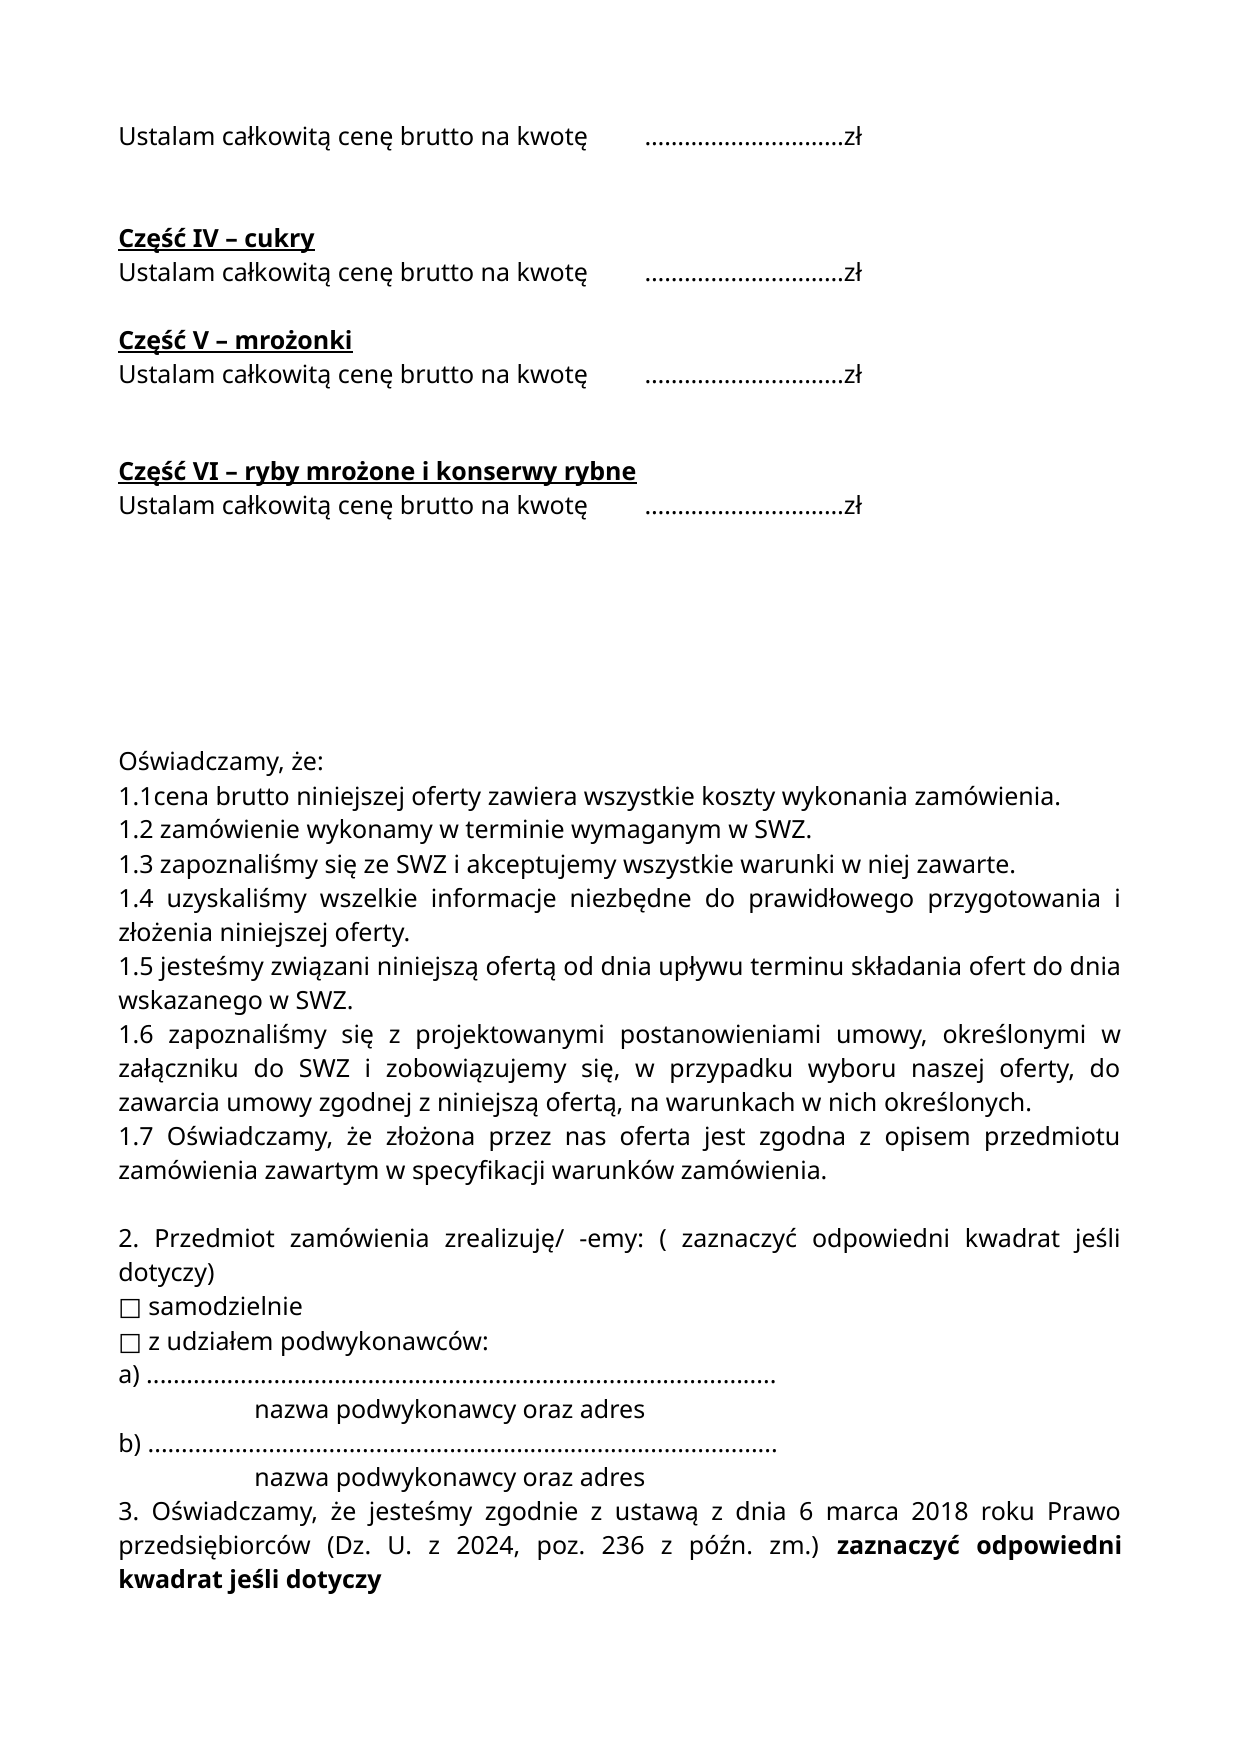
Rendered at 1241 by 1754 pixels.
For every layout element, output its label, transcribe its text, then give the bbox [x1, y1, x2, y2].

text Ustalam całkowitą cenę brutto na kwotę ………...............……zł [118, 118, 1122, 152]
text Część V – mrożonki [118, 322, 1122, 357]
text nazwa podwykonawcy oraz adres [118, 1459, 1122, 1493]
text b) .............................................................................................. [118, 1425, 1122, 1459]
text 1.5 jesteśmy związani niniejszą ofertą od dnia upływu terminu składania ofert do dnia wskazanego w SWZ. [118, 948, 1122, 1017]
text Część VI – ryby mrożone i konserwy rybne [118, 453, 1122, 487]
text 1.3 zapoznaliśmy się ze SWZ i akceptujemy wszystkie warunki w niej zawarte. [118, 846, 1122, 880]
text 1.7 Oświadczamy, że złożona przez nas oferta jest zgodna z opisem przedmiotu zamówienia zawartym w specyfikacji warunków zamówienia. [118, 1119, 1122, 1187]
text Część IV – cukry [118, 220, 1122, 254]
text Ustalam całkowitą cenę brutto na kwotę ………...............……zł [118, 487, 1122, 522]
text Ustalam całkowitą cenę brutto na kwotę ………...............……zł [118, 254, 1122, 288]
text □ samodzielnie [118, 1289, 1122, 1323]
text 1.2 zamówienie wykonamy w terminie wymaganym w SWZ. [118, 812, 1122, 846]
text nazwa podwykonawcy oraz adres [118, 1391, 1122, 1425]
text 2. Przedmiot zamówienia zrealizuję/ -emy: ( zaznaczyć odpowiedni kwadrat jeśli dotyczy) [118, 1221, 1122, 1289]
text □ z udziałem podwykonawców: [118, 1323, 1122, 1357]
text 3. Oświadczamy, że jesteśmy zgodnie z ustawą z dnia 6 marca 2018 roku Prawo przedsiębiorców (Dz. U. z 2024, poz. 236 z późn. zm.) zaznaczyć odpowiedni kwadrat jeśli dotyczy [118, 1493, 1122, 1596]
text Oświadczamy, że: [118, 744, 1122, 778]
text 1.6 zapoznaliśmy się z projektowanymi postanowieniami umowy, określonymi w załączniku do SWZ i zobowiązujemy się, w przypadku wyboru naszej oferty, do zawarcia umowy zgodnej z niniejszą ofertą, na warunkach w nich określonych. [118, 1017, 1122, 1119]
text 1.1cena brutto niniejszej oferty zawiera wszystkie koszty wykonania zamówienia. [118, 778, 1122, 812]
text 1.4 uzyskaliśmy wszelkie informacje niezbędne do prawidłowego przygotowania i złożenia niniejszej oferty. [118, 880, 1122, 948]
text Ustalam całkowitą cenę brutto na kwotę ………...............……zł [118, 357, 1122, 391]
text a) .............................................................................................. [118, 1357, 1122, 1391]
